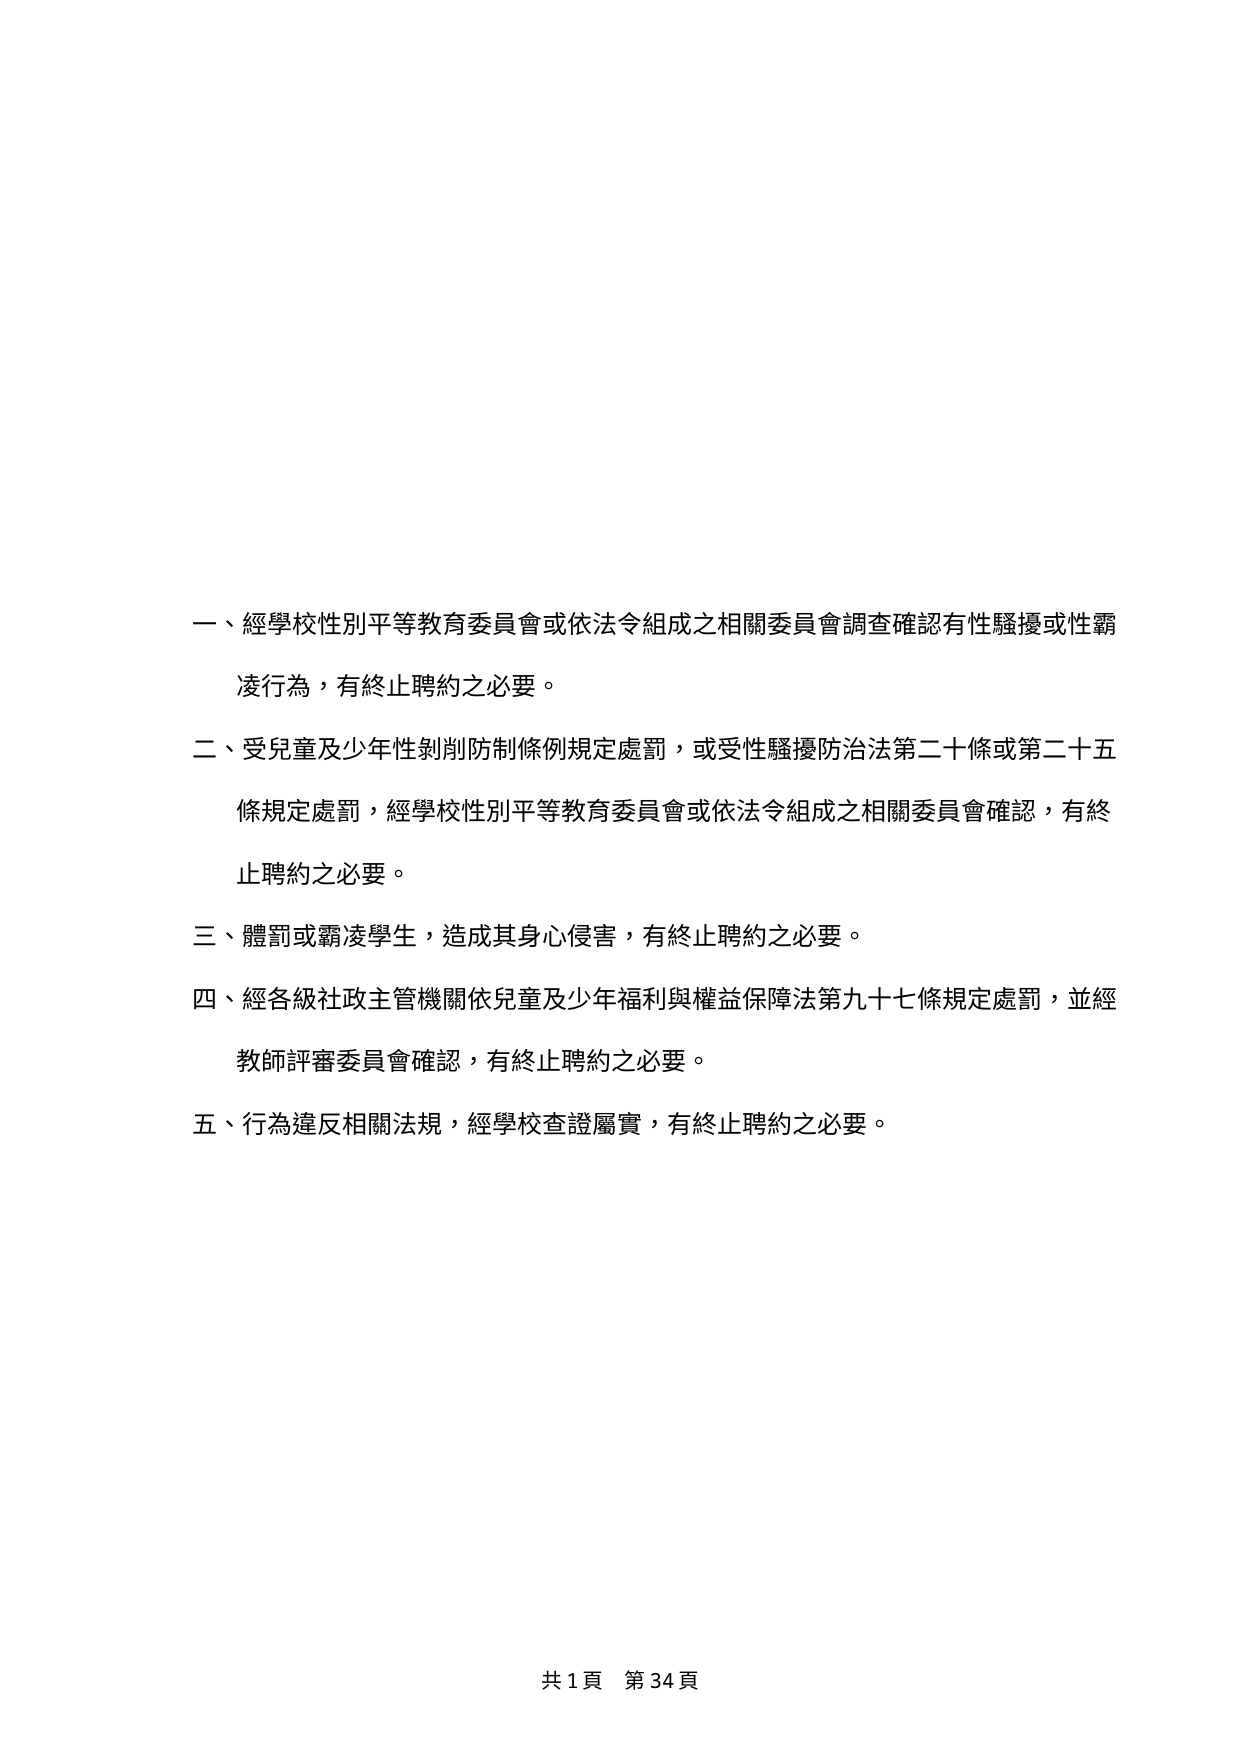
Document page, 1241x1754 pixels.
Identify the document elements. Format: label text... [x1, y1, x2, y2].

text 四、經各級社政主管機關依兒童及少年福利與權益保障法第九十七條規定處罰，並經教師評審委員會確認，有終止聘約之必要。 [192, 956, 1122, 1081]
text 三、體罰或霸凌學生，造成其身心侵害，有終止聘約之必要。 [192, 893, 1122, 956]
text 一、經學校性別平等教育委員會或依法令組成之相關委員會調查確認有性騷擾或性霸凌行為，有終止聘約之必要。 [192, 581, 1122, 706]
text 二、受兒童及少年性剝削防制條例規定處罰，或受性騷擾防治法第二十條或第二十五條規定處罰，經學校性別平等教育委員會或依法令組成之相關委員會確認，有終止聘約之必要。 [192, 706, 1122, 893]
text 五、行為違反相關法規，經學校查證屬實，有終止聘約之必要。 [192, 1081, 1122, 1143]
